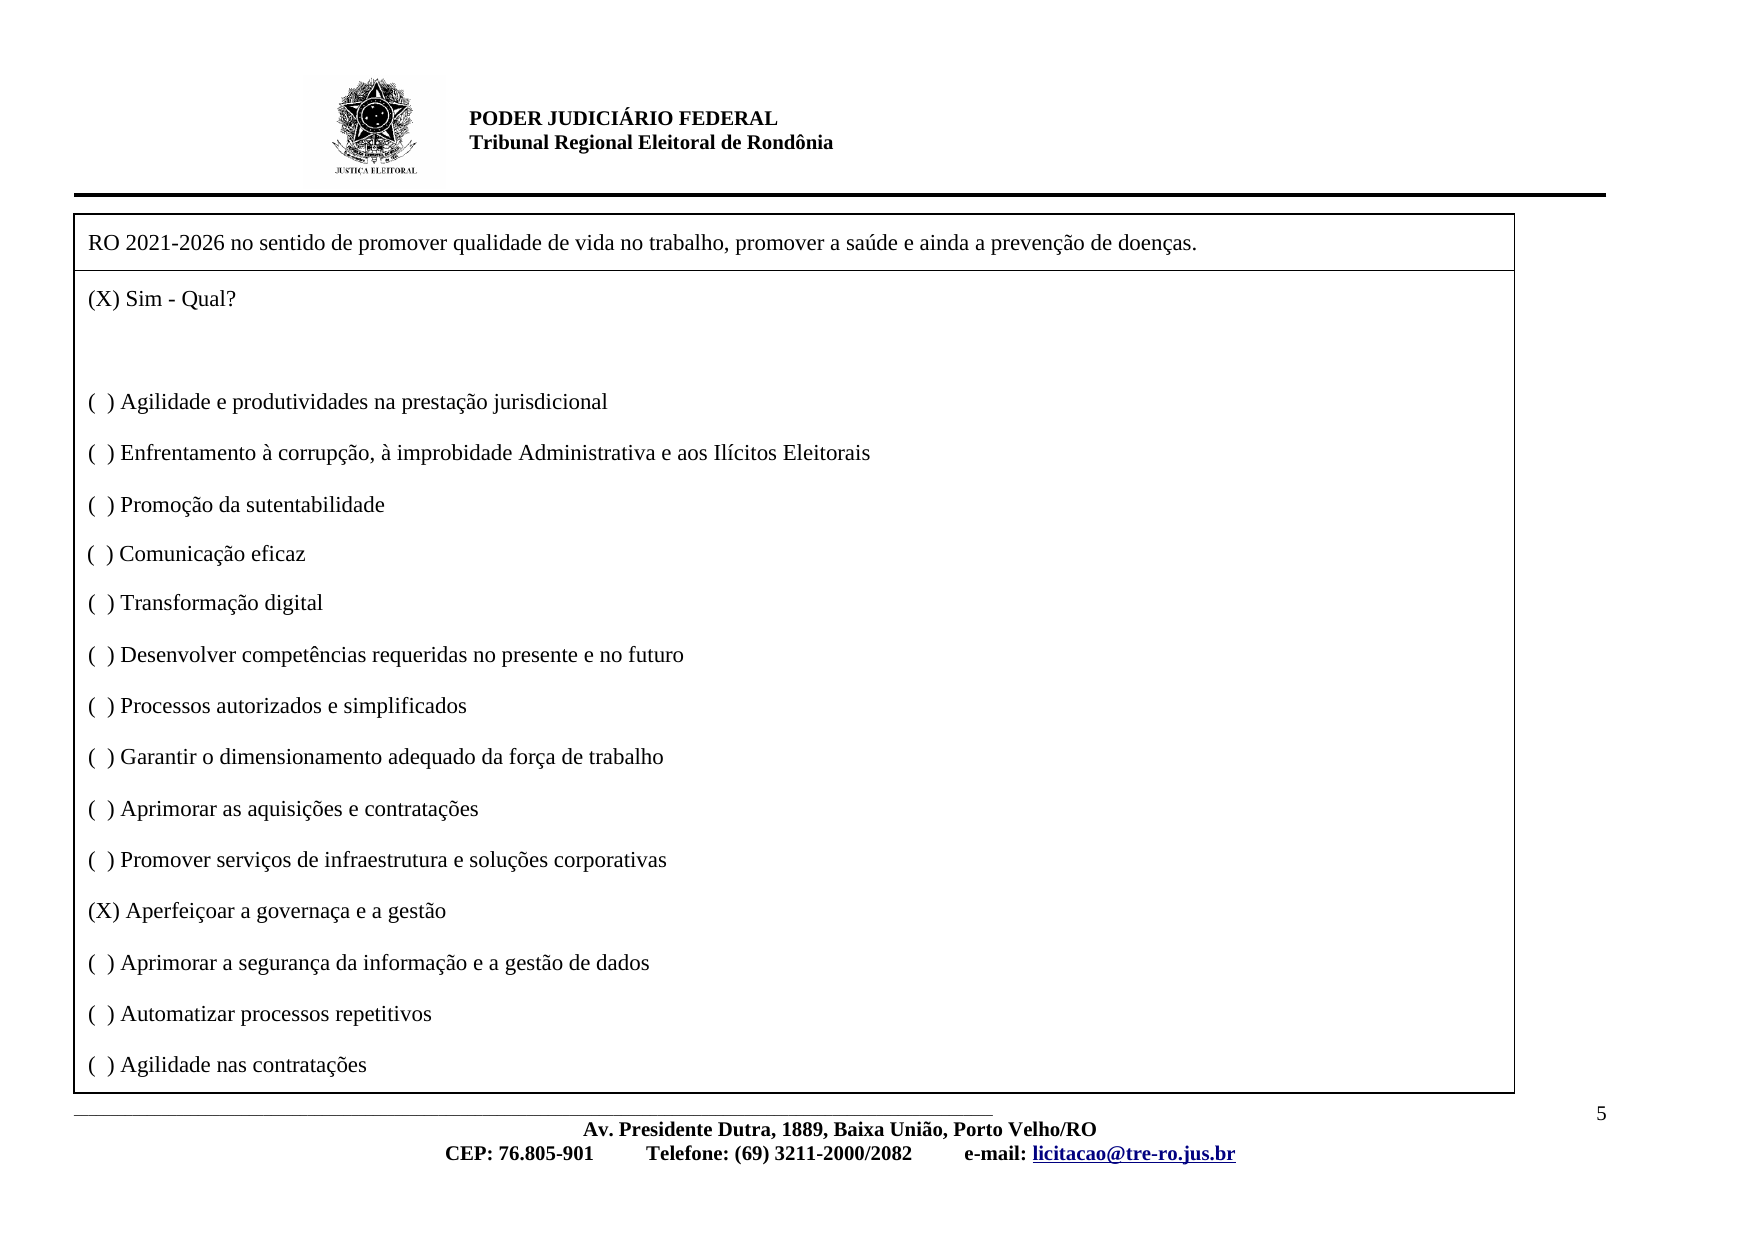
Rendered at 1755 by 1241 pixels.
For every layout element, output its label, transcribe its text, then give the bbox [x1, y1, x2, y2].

table_cell (X) Sim - Qual? ( ) Agilidade e produtividades na prestação jurisdicional ( ) Enfrentamento à corrupção, à improbidade Administrativa e aos Ilícitos Eleitorais ( ) Promoção da sutentabilidade ( ) Comunicação eficaz ( ) Transformação digital ( ) Desenvolver competências requeridas no presente e no futuro ( ) Processos autorizados e simplificados ( ) Garantir o dimensionamento adequado da força de trabalho ( ) Aprimorar as aquisições e contratações ( ) Promover serviços de infraestrutura e soluções corporativas (X) Aperfeiçoar a governaça e a gestão ( ) Aprimorar a segurança da informação e a gestão de dados ( ) Automatizar processos repetitivos ( ) Agilidade nas contratações [75, 271, 1514, 1092]
table_cell RO 2021-2026 no sentido de promover qualidade de vida no trabalho, promover a saúde e ainda a prevenção de doenças. [75, 215, 1514, 269]
